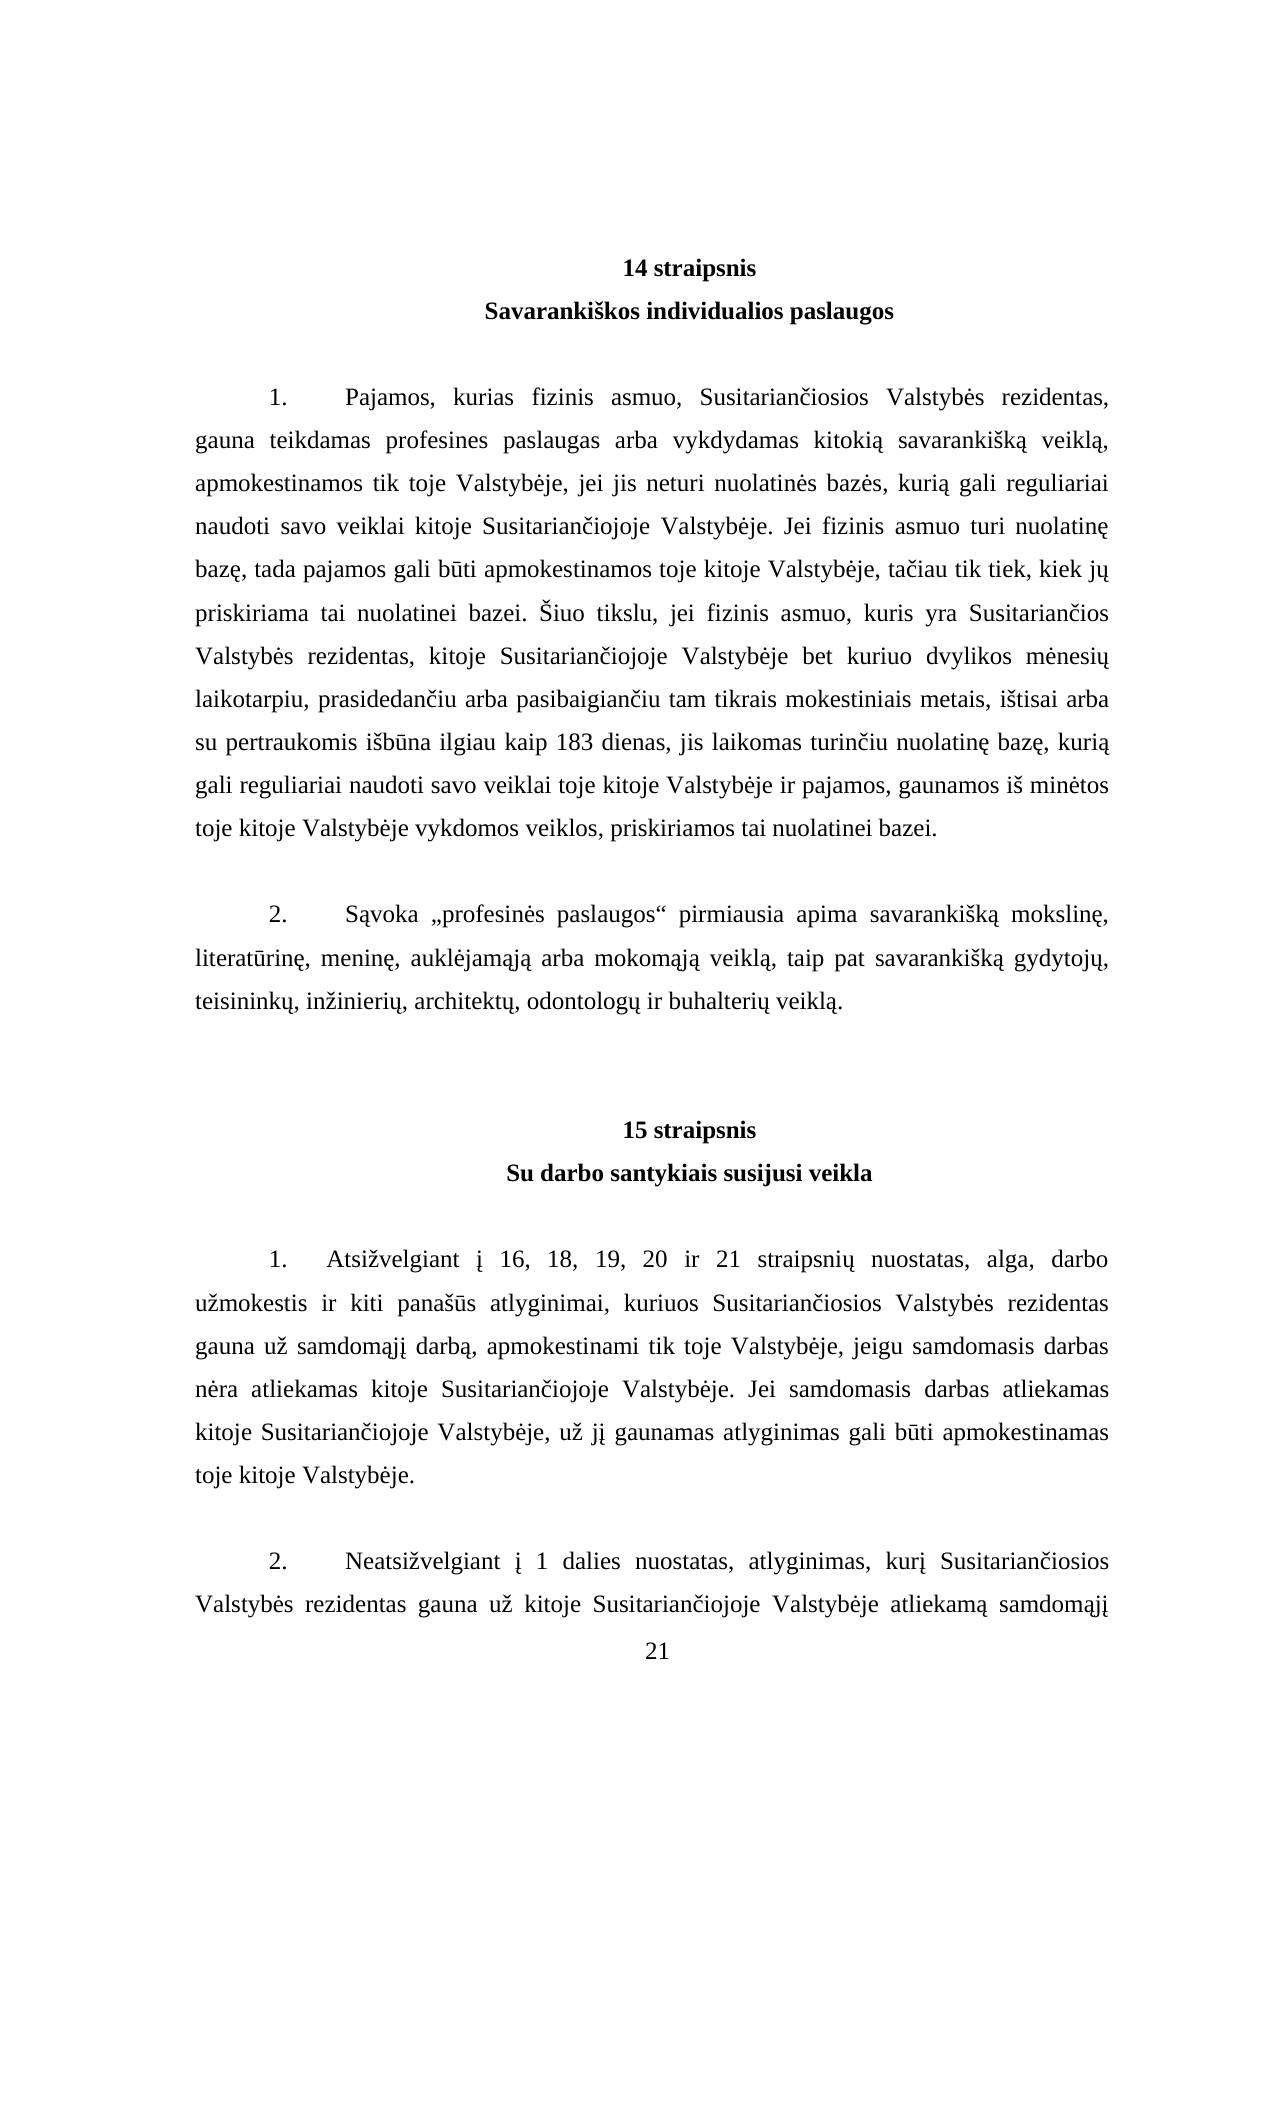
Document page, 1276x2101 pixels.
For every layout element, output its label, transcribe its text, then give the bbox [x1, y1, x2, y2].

text 1. Atsižvelgiant į 16, 18, 19, 20 ir 21 straipsnių nuostatas, alga, darbo užmokestis ir kiti panašūs atlyginimai, kuriuos Susitariančiosios Valstybės rezidentas gauna už samdomąjį darbą, apmokestinami tik toje Valstybėje, jeigu samdomasis darbas nėra atliekamas kitoje Susitariančiojoje Valstybėje. Jei samdomasis darbas atliekamas kitoje Susitariančiojoje Valstybėje, už jį gaunamas atlyginimas gali būti apmokestinamas toje kitoje Valstybėje. [195, 1244, 1110, 1489]
text 15 straipsnis [195, 1115, 1110, 1144]
text 14 straipsnis [195, 253, 1110, 281]
text 1. Pajamos, kurias fizinis asmuo, Susitariančiosios Valstybės rezidentas, gauna teikdamas profesines paslaugas arba vykdydamas kitokią savarankišką veiklą, apmokestinamos tik toje Valstybėje, jei jis neturi nuolatinės bazės, kurią gali reguliariai naudoti savo veiklai kitoje Susitariančiojoje Valstybėje. Jei fizinis asmuo turi nuolatinę bazę, tada pajamos gali būti apmokestinamos toje kitoje Valstybėje, tačiau tik tiek, kiek jų priskiriama tai nuolatinei bazei. Šiuo tikslu, jei fizinis asmuo, kuris yra Susitariančios Valstybės rezidentas, kitoje Susitariančiojoje Valstybėje bet kuriuo dvylikos mėnesių laikotarpiu, prasidedančiu arba pasibaigiančiu tam tikrais mokestiniais metais, ištisai arba su pertraukomis išbūna ilgiau kaip 183 dienas, jis laikomas turinčiu nuolatinę bazę, kurią gali reguliariai naudoti savo veiklai toje kitoje Valstybėje ir pajamos, gaunamos iš minėtos toje kitoje Valstybėje vykdomos veiklos, priskiriamos tai nuolatinei bazei. [195, 382, 1110, 842]
text 2. Neatsižvelgiant į 1 dalies nuostatas, atlyginimas, kurį Susitariančiosios Valstybės rezidentas gauna už kitoje Susitariančiojoje Valstybėje atliekamą samdomąjį [195, 1546, 1110, 1618]
text 2. Sąvoka „profesinės paslaugos“ pirmiausia apima savarankišką mokslinę, literatūrinę, meninę, auklėjamąją arba mokomąją veiklą, taip pat savarankišką gydytojų, teisininkų, inžinierių, architektų, odontologų ir buhalterių veiklą. [195, 899, 1110, 1014]
text Su darbo santykiais susijusi veikla [195, 1158, 1110, 1187]
text Savarankiškos individualios paslaugos [195, 296, 1110, 324]
